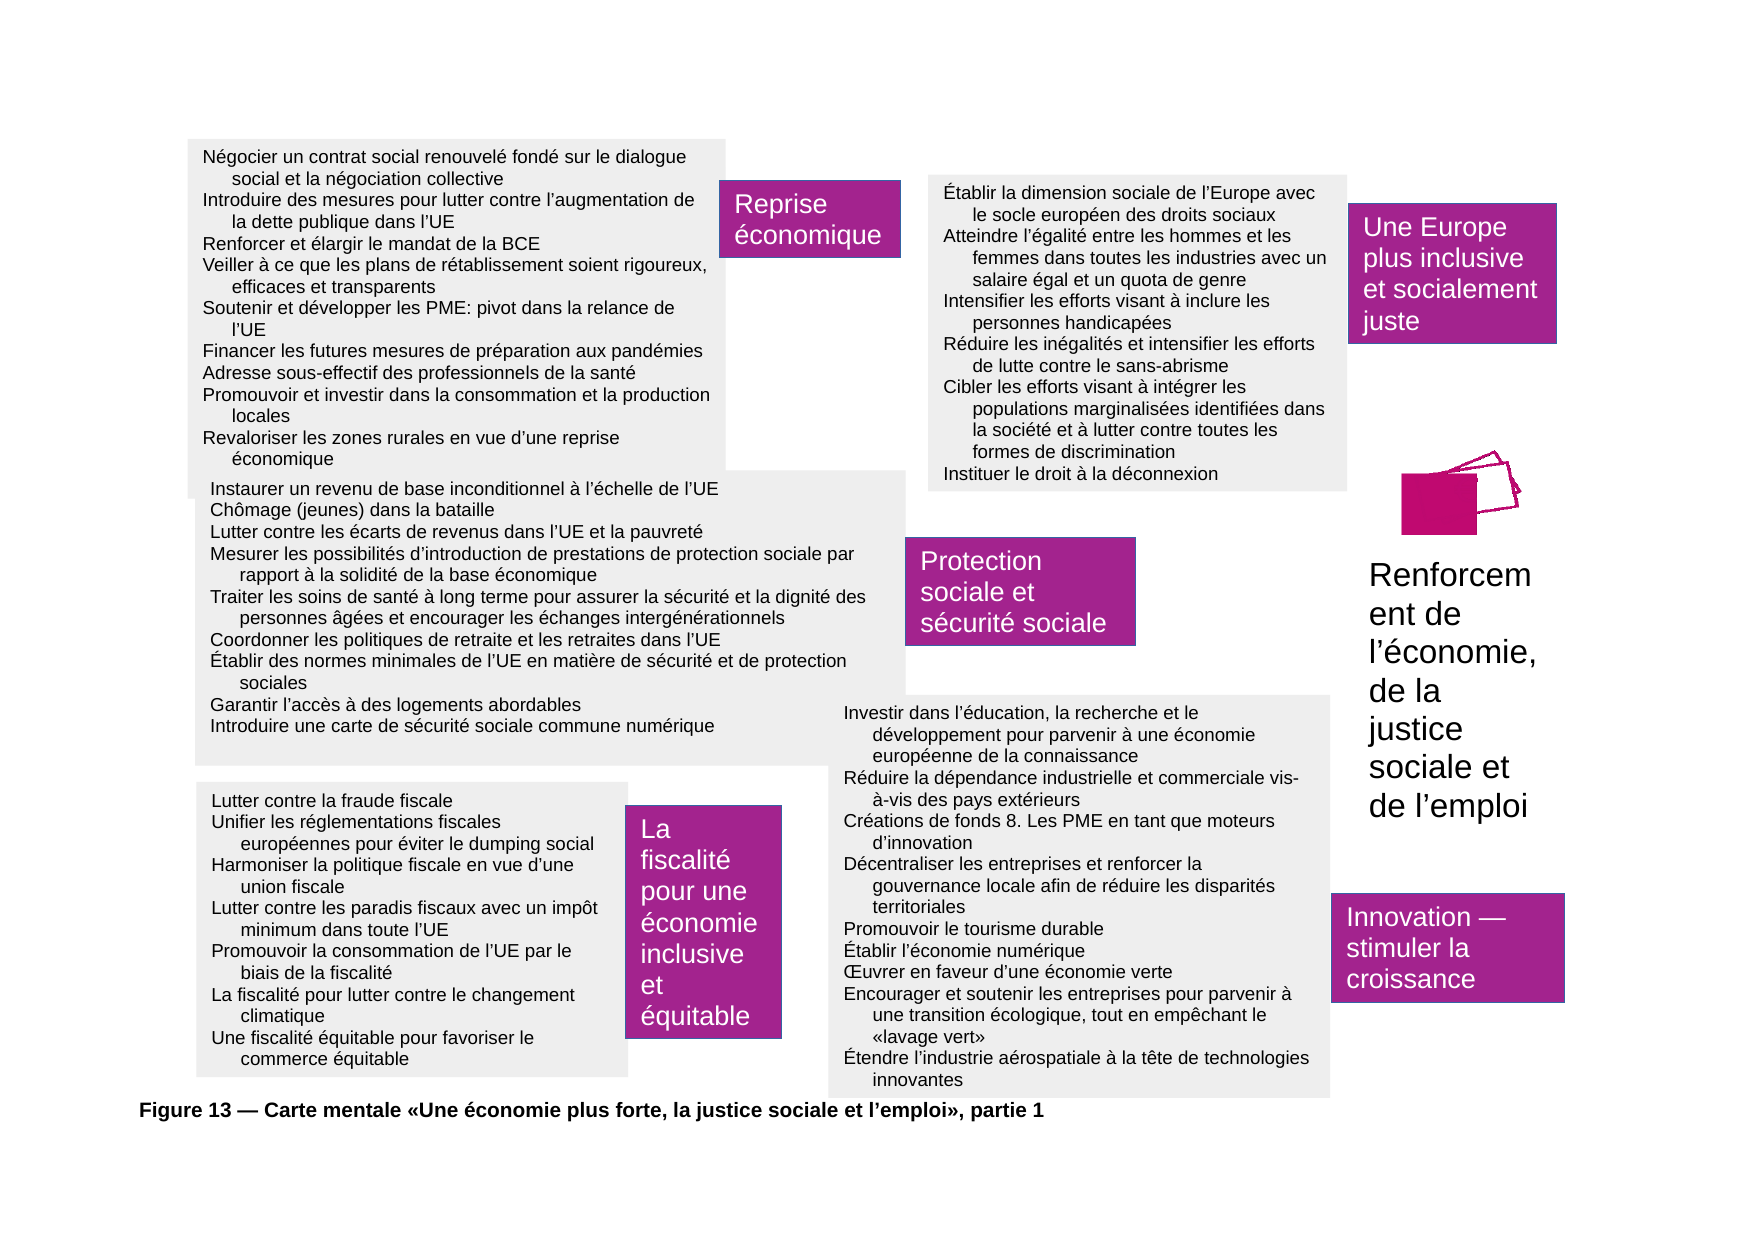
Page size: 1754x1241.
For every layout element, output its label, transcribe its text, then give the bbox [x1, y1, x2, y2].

picture [1395, 443, 1548, 542]
text Figure 13 — Carte mentale «Une économie plus forte, la justice sociale et l’emploi», partie 1 [139, 179, 1516, 1122]
